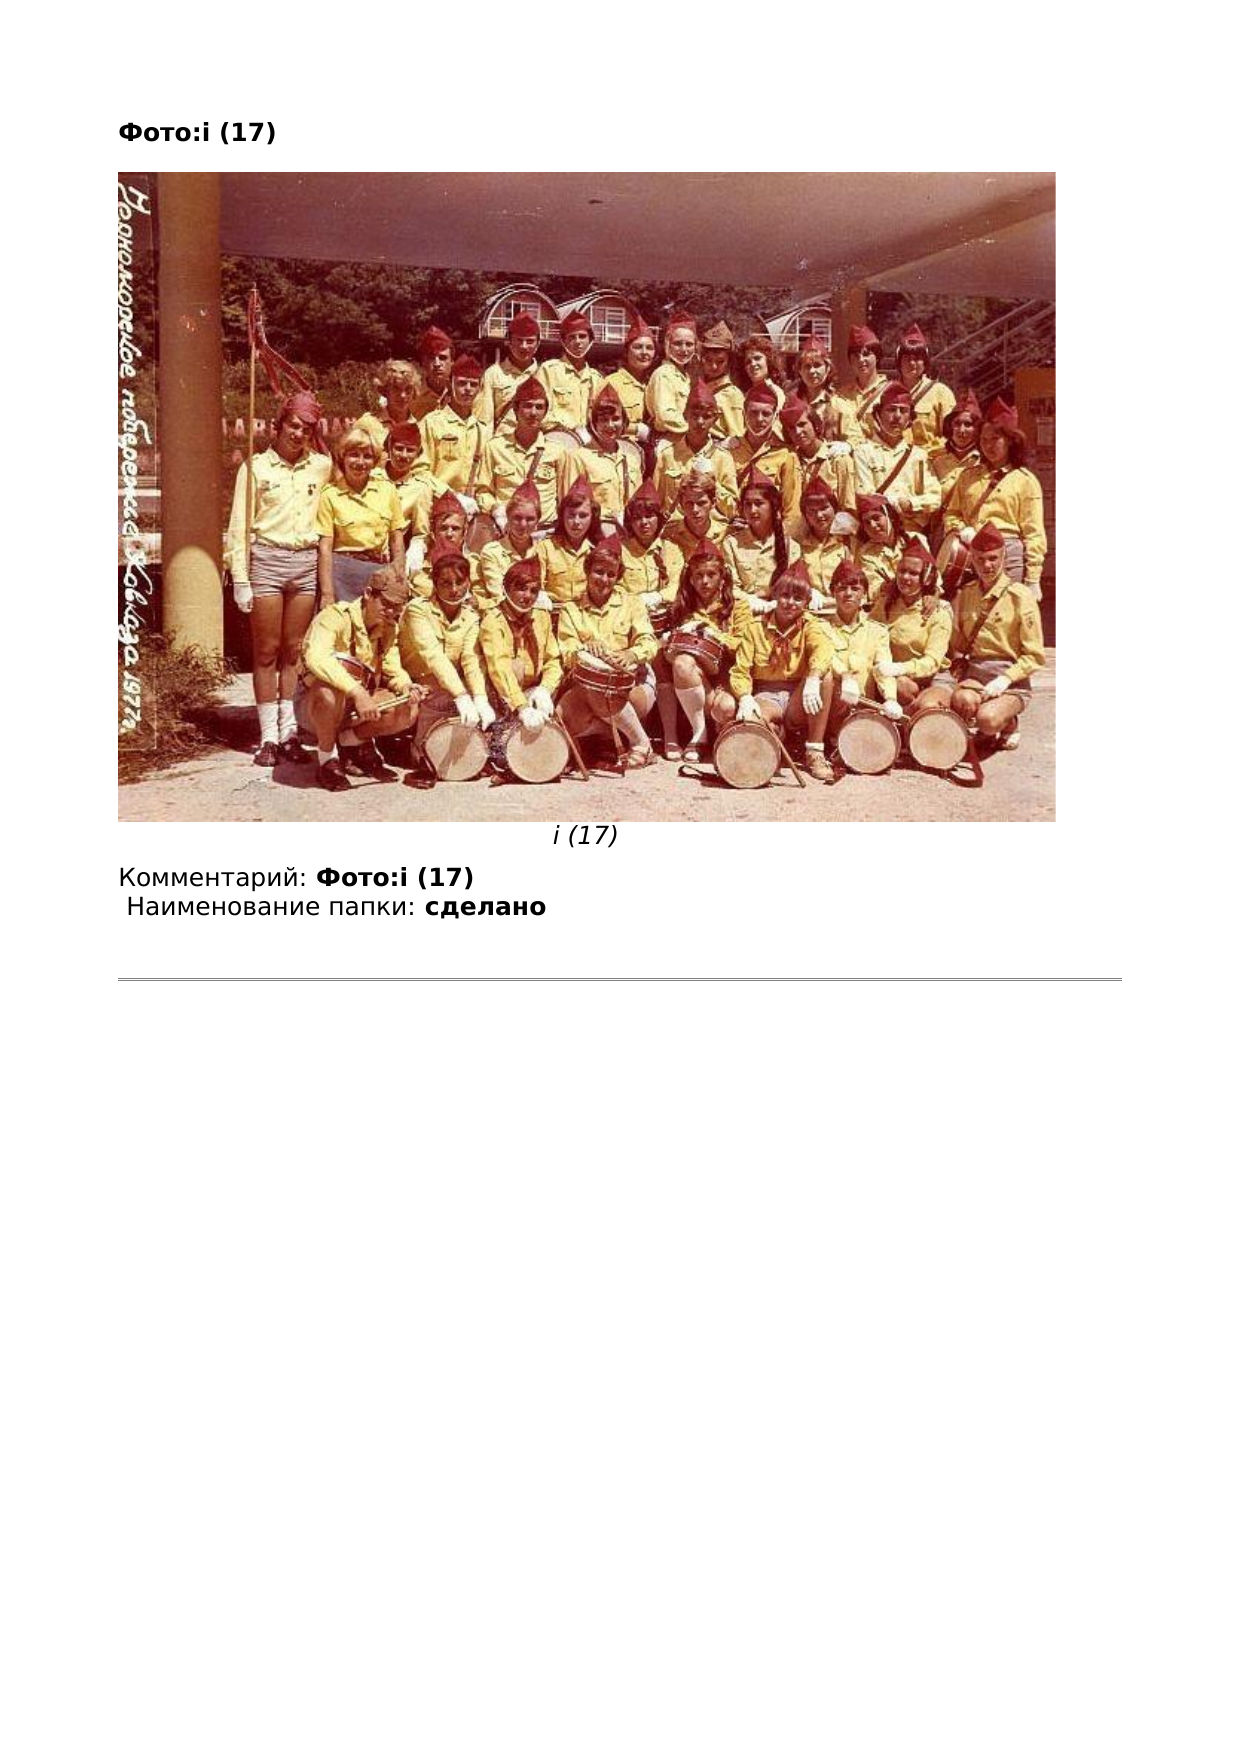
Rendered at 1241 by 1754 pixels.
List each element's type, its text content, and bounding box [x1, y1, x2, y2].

text i (17) [118, 822, 1056, 851]
picture [118, 172, 1056, 822]
subtitle Фото:i (17) [118, 118, 1122, 147]
text Комментарий: Фото:i (17) Наименование папки: сделано [118, 863, 1122, 951]
